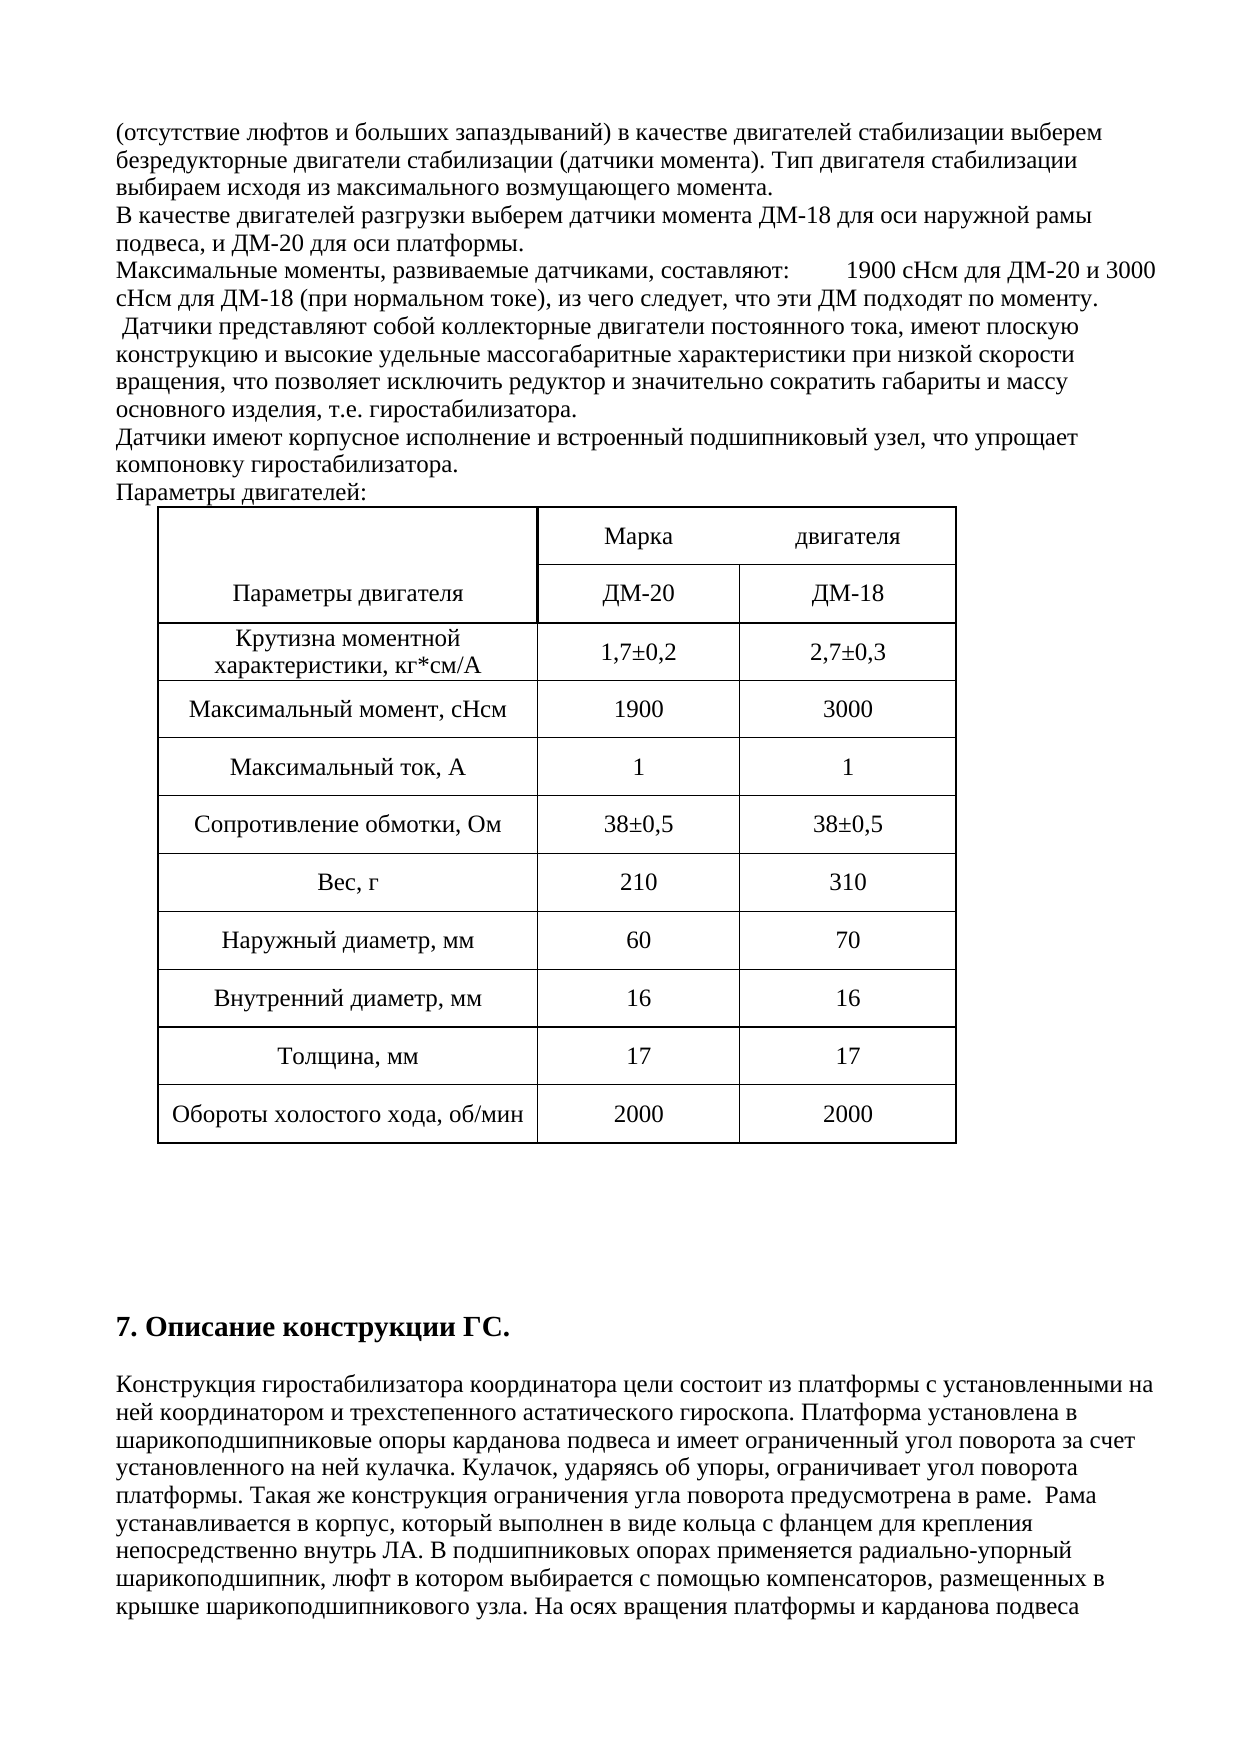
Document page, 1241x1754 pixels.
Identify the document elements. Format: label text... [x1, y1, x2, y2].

table_cell 17 [740, 1028, 955, 1084]
table_header Марка [539, 508, 739, 564]
table_cell Максимальный ток, А [159, 738, 537, 795]
table_cell 210 [538, 854, 739, 911]
text 7. Описание конструкции ГС. [116, 1310, 1160, 1343]
table_cell 60 [538, 912, 739, 968]
table_cell Обороты холостого хода, об/мин [159, 1085, 537, 1142]
text Параметры двигателей: [116, 478, 1160, 506]
table_cell Наружный диаметр, мм [159, 912, 537, 968]
table_cell 2,7±0,3 [740, 624, 955, 679]
table_cell 16 [740, 970, 955, 1026]
table_cell 1900 [538, 681, 739, 737]
text В качестве двигателей разгрузки выберем датчики момента ДМ-18 для оси наружной рамы подвеса, и ДМ-20 для оси платформы. [116, 201, 1160, 257]
text (отсутствие люфтов и больших запаздываний) в качестве двигателей стабилизации выберем безредукторные двигатели стабилизации (датчики момента). Тип двигателя стабилизации выбираем исходя из максимального возмущающего момента. [116, 118, 1160, 201]
table_cell 1,7±0,2 [538, 624, 739, 679]
table_cell ДМ-18 [740, 565, 955, 622]
table_cell 16 [538, 970, 739, 1026]
text Максимальные моменты, развиваемые датчиками, составляют: 1900 сНсм для ДМ-20 и 3000 сНсм для ДМ-18 (при нормальном токе), из чего следует, что эти ДМ подходят по моменту. [116, 257, 1160, 312]
table_cell Внутренний диаметр, мм [159, 970, 537, 1026]
table_cell 2000 [740, 1085, 955, 1142]
table_cell Вес, г [159, 854, 537, 911]
table_header двигателя [740, 508, 955, 564]
table_cell 1 [740, 738, 955, 795]
table_cell Максимальный момент, сНсм [159, 681, 537, 737]
table_cell 1 [538, 738, 739, 795]
table_header [159, 508, 536, 564]
table_cell Параметры двигателя [159, 564, 536, 622]
table_cell Сопротивление обмотки, Ом [159, 796, 537, 853]
table_cell 310 [740, 854, 955, 911]
table_cell 2000 [538, 1085, 739, 1142]
table_cell 17 [538, 1028, 739, 1084]
table_cell Крутизна моментной характеристики, кг*см/А [159, 624, 537, 679]
text Конструкция гиростабилизатора координатора цели состоит из платформы с установленными на ней координатором и трехстепенного астатического гироскопа. Платформа установлена в шарикоподшипниковые опоры карданова подвеса и имеет ограниченный угол поворота за счет установленного на ней кулачка. Кулачок, ударяясь об упоры, ограничивает угол поворота платформы. Такая же конструкция ограничения угла поворота предусмотрена в раме. Рама устанавливается в корпус, который выполнен в виде кольца с фланцем для крепления непосредственно внутрь ЛА. В подшипниковых опорах применяется радиально-упорный шарикоподшипник, люфт в котором выбирается с помощью компенсаторов, размещен­ных в крышке шарикоподшипникового узла. На осях вращения платформы и карданова подвеса [116, 1370, 1160, 1620]
table_cell Толщина, мм [159, 1028, 537, 1084]
table_cell 38±0,5 [740, 796, 955, 853]
text Датчики представляют собой коллекторные двигатели постоянного тока, имеют плоскую конструкцию и высокие удельные массогабаритные характеристики при низкой скорости вращения, что позволяет исключить редуктор и значительно сократить габариты и массу основного изделия, т.е. гиростабилизатора. [116, 312, 1160, 423]
table_cell ДМ-20 [539, 565, 739, 622]
table_cell 38±0,5 [538, 796, 739, 853]
table_cell 70 [740, 912, 955, 968]
table_cell 3000 [740, 681, 955, 737]
text Датчики имеют корпусное исполнение и встроенный подшипниковый узел, что упрощает компоновку гиростабилизатора. [116, 423, 1160, 478]
